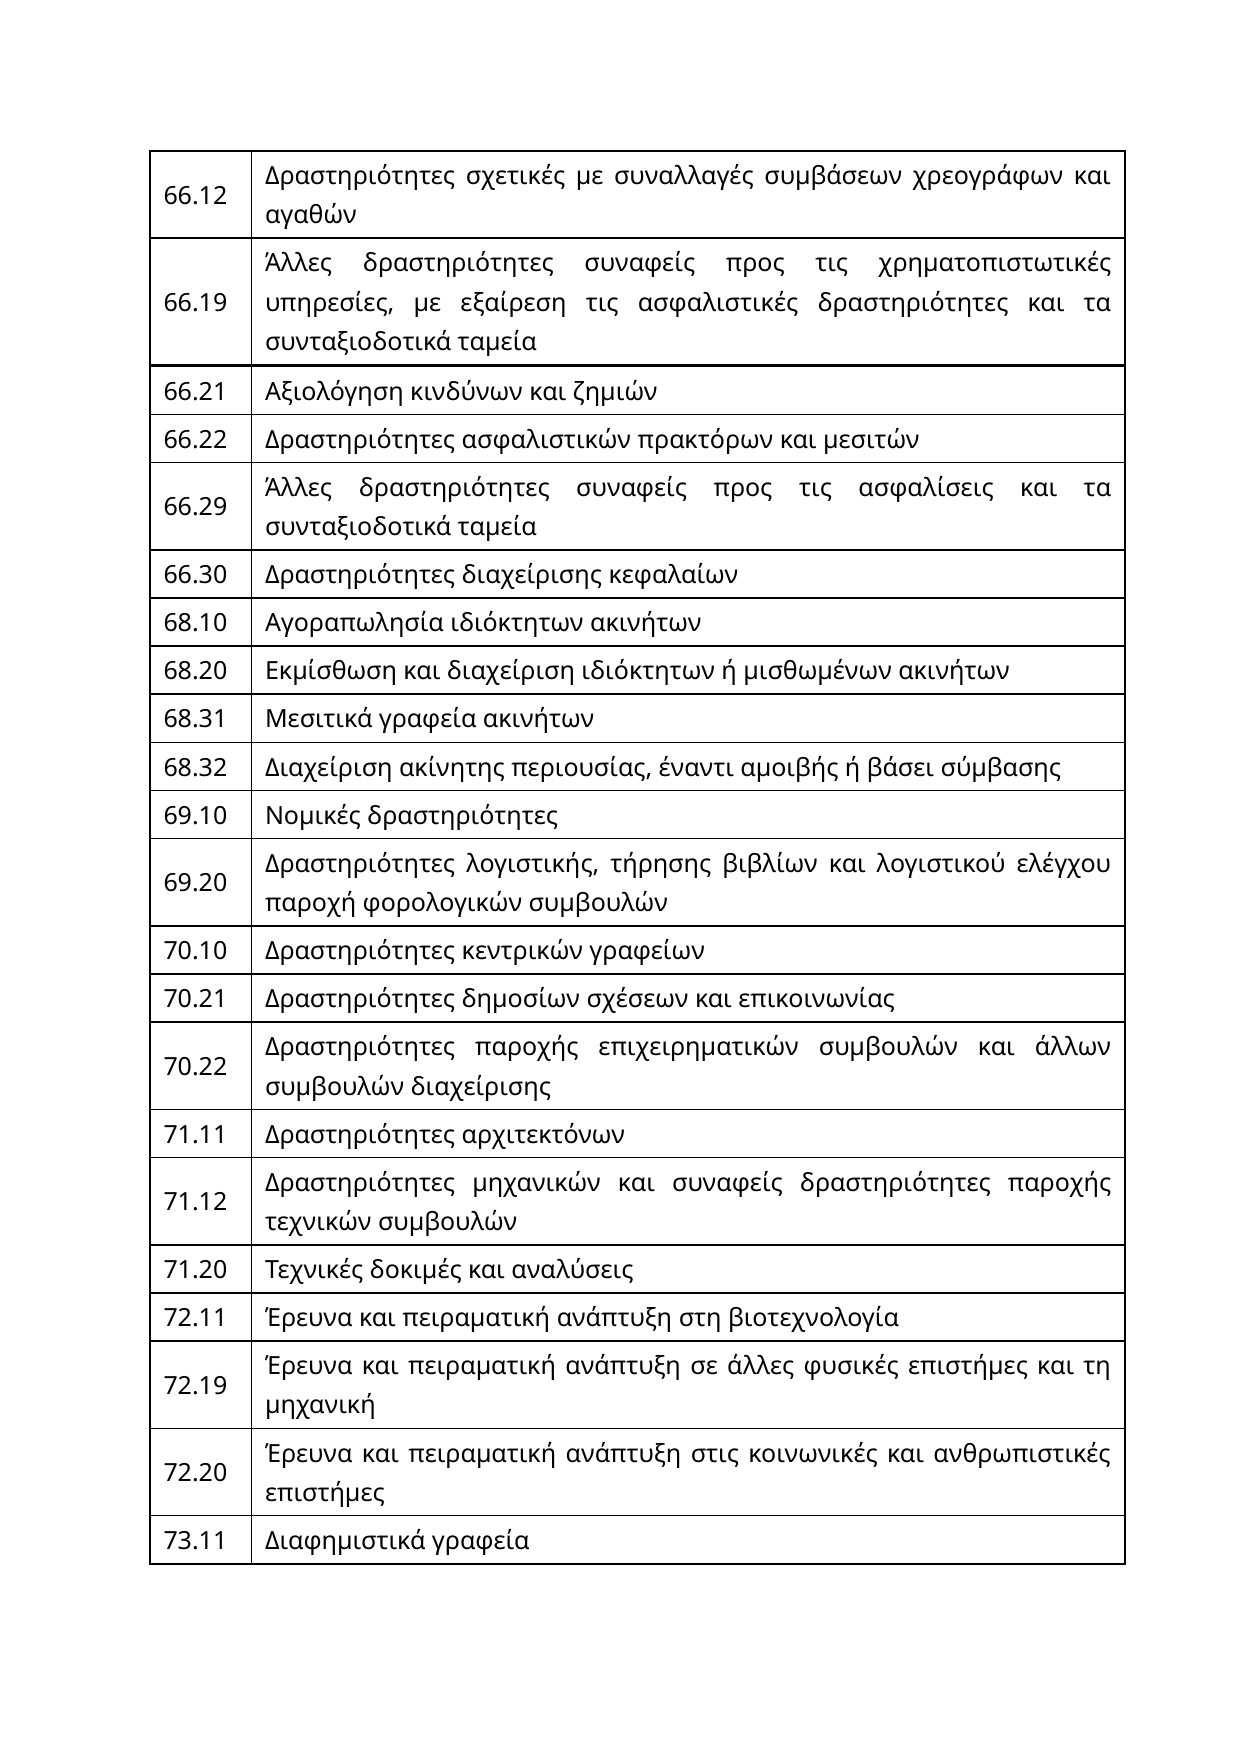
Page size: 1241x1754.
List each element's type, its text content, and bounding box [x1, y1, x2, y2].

table_cell Έρευνα και πειραματική ανάπτυξη στις κοινωνικές και ανθρωπιστικές επιστήμες [252, 1429, 1124, 1515]
table_cell Νομικές δραστηριότητες [252, 791, 1124, 838]
table_cell 69.20 [151, 839, 251, 925]
table_header 66.21 [151, 367, 251, 413]
table_cell 70.10 [151, 927, 251, 973]
table_cell 66.12 [151, 152, 251, 237]
table_cell Άλλες δραστηριότητες συναφείς προς τις ασφαλίσεις και τα συνταξιοδοτικά ταμεία [252, 463, 1124, 549]
table_header Αξιολόγηση κινδύνων και ζημιών [252, 367, 1124, 413]
table_cell 66.22 [151, 415, 251, 462]
table_cell 70.22 [151, 1023, 251, 1108]
table_cell Τεχνικές δοκιμές και αναλύσεις [252, 1246, 1124, 1292]
table_cell Μεσιτικά γραφεία ακινήτων [252, 695, 1124, 741]
table_cell Δραστηριότητες αρχιτεκτόνων [252, 1110, 1124, 1157]
table_cell 71.11 [151, 1110, 251, 1157]
table_cell Δραστηριότητες κεντρικών γραφείων [252, 927, 1124, 973]
table_cell 66.29 [151, 463, 251, 549]
table_cell 71.20 [151, 1246, 251, 1292]
table_cell Δραστηριότητες διαχείρισης κεφαλαίων [252, 551, 1124, 597]
table_cell 72.11 [151, 1294, 251, 1340]
table_cell 71.12 [151, 1158, 251, 1244]
table_cell Δραστηριότητες μηχανικών και συναφείς δραστηριότητες παροχής τεχνικών συμβουλών [252, 1158, 1124, 1244]
table_cell Δραστηριότητες παροχής επιχειρηματικών συμβουλών και άλλων συμβουλών διαχείρισης [252, 1023, 1124, 1108]
table_cell Δραστηριότητες λογιστικής, τήρησης βιβλίων και λογιστικού ελέγχου παροχή φορολογικών συμβουλών [252, 839, 1124, 925]
table_cell 70.21 [151, 975, 251, 1021]
table_cell Αγοραπωλησία ιδιόκτητων ακινήτων [252, 599, 1124, 645]
table_cell 66.30 [151, 551, 251, 597]
table_cell 72.20 [151, 1429, 251, 1515]
table_cell 68.10 [151, 599, 251, 645]
table_cell Εκμίσθωση και διαχείριση ιδιόκτητων ή μισθωμένων ακινήτων [252, 647, 1124, 693]
table_cell Άλλες δραστηριότητες συναφείς προς τις χρηματοπιστωτικές υπηρεσίες, με εξαίρεση τις ασφαλιστικές δραστηριότητες και τα συνταξιοδοτικά ταμεία [252, 239, 1124, 364]
table_cell Δραστηριότητες σχετικές με συναλλαγές συμβάσεων χρεογράφων και αγαθών [252, 152, 1124, 237]
table_cell 68.32 [151, 743, 251, 789]
table_cell 73.11 [151, 1516, 251, 1563]
table_cell Διαχείριση ακίνητης περιουσίας, έναντι αμοιβής ή βάσει σύμβασης [252, 743, 1124, 789]
table_cell Έρευνα και πειραματική ανάπτυξη σε άλλες φυσικές επιστήμες και τη μηχανική [252, 1342, 1124, 1427]
table_cell 66.19 [151, 239, 251, 364]
table_cell 72.19 [151, 1342, 251, 1427]
table_cell 69.10 [151, 791, 251, 838]
table_cell Έρευνα και πειραματική ανάπτυξη στη βιοτεχνολογία [252, 1294, 1124, 1340]
table_cell 68.31 [151, 695, 251, 741]
table_cell 68.20 [151, 647, 251, 693]
table_cell Δραστηριότητες δημοσίων σχέσεων και επικοινωνίας [252, 975, 1124, 1021]
table_cell Δραστηριότητες ασφαλιστικών πρακτόρων και μεσιτών [252, 415, 1124, 462]
table_cell Διαφημιστικά γραφεία [252, 1516, 1124, 1563]
